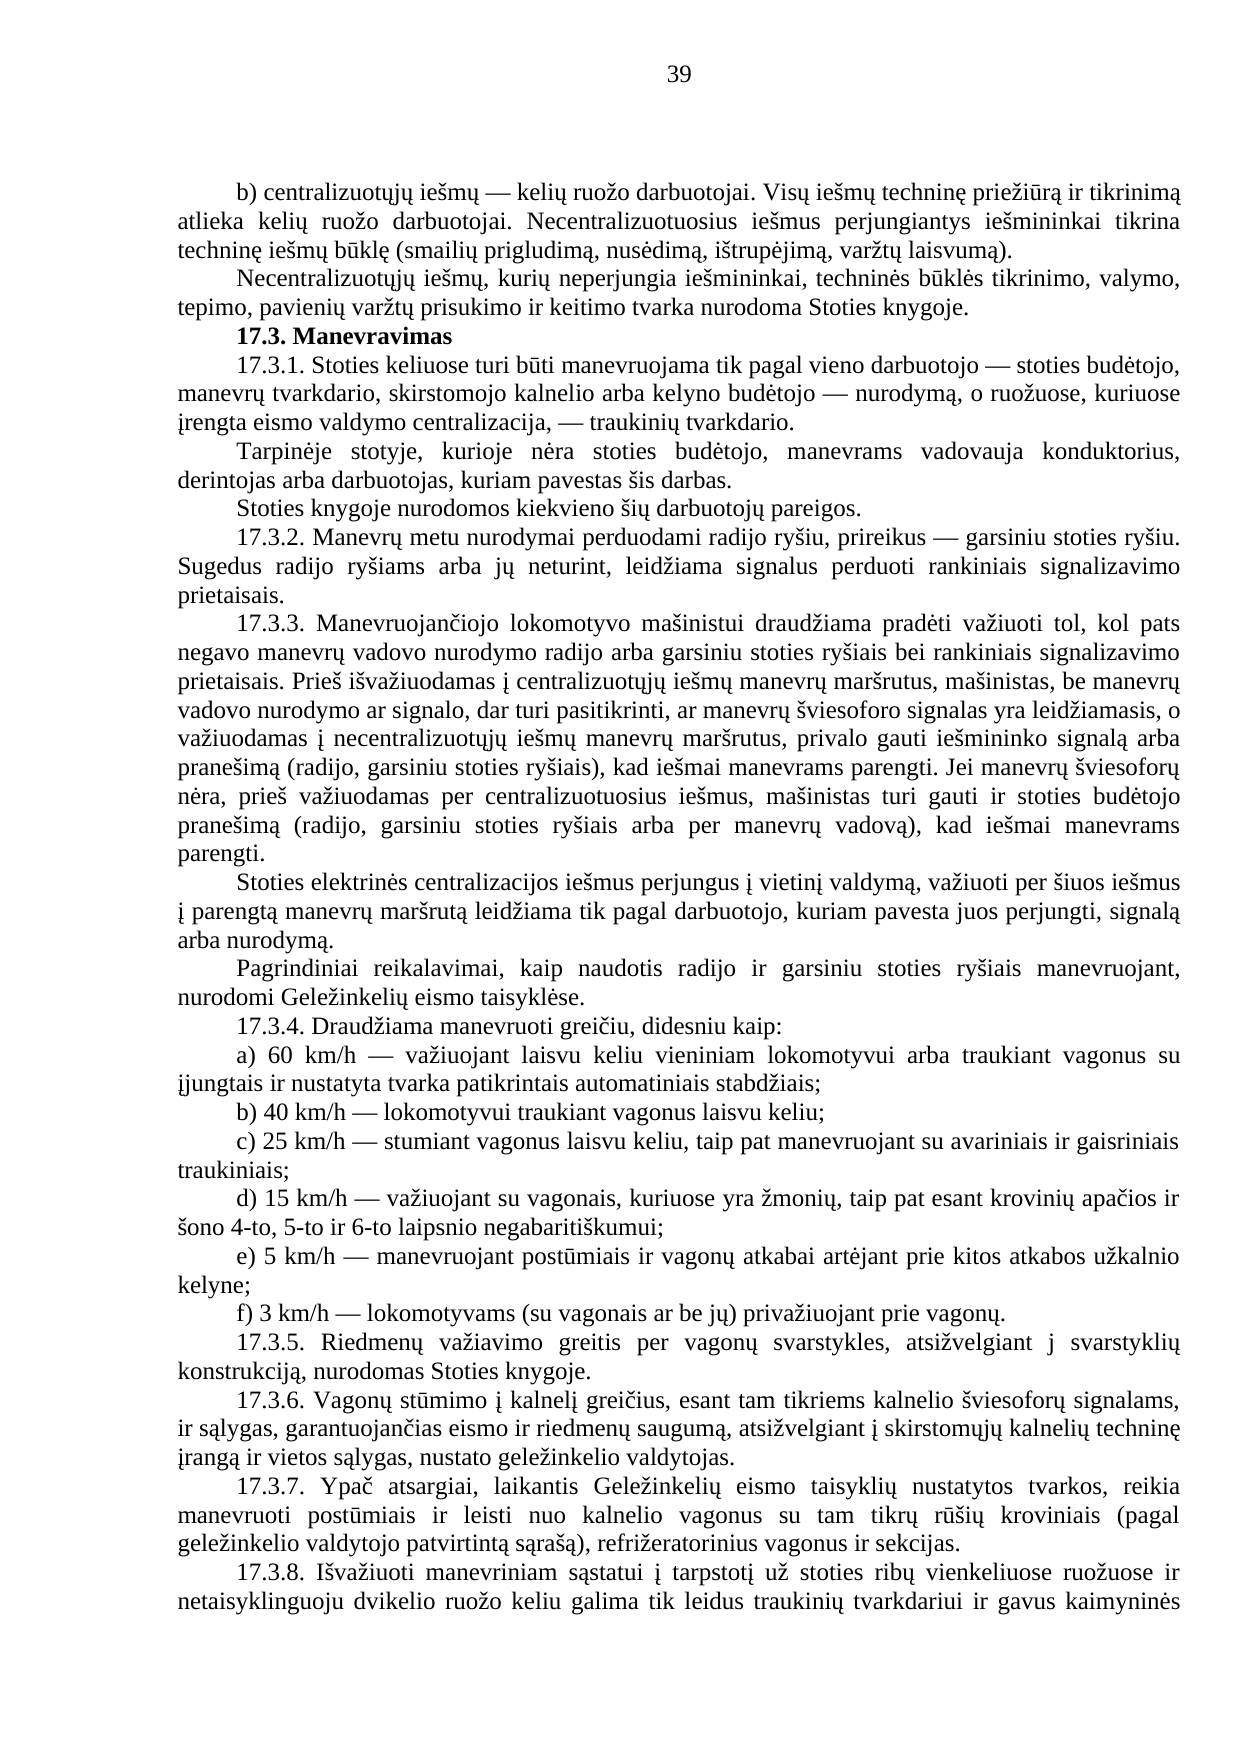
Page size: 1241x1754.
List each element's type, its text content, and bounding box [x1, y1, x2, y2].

text e) 5 km/h — manevruojant postūmiais ir vagonų atkabai artėjant prie kitos atkabos užkalnio kelyne; [177, 1241, 1181, 1298]
text Necentralizuotųjų iešmų, kurių neperjungia iešmininkai, techninės būklės tikrinimo, valymo, tepimo, pavienių varžtų prisukimo ir keitimo tvarka nurodoma Stoties knygoje. [177, 263, 1181, 321]
text Stoties knygoje nurodomos kiekvieno šių darbuotojų pareigos. [177, 493, 1181, 522]
text Tarpinėje stotyje, kurioje nėra stoties budėtojo, manevrams vadovauja konduktorius, derintojas arba darbuotojas, kuriam pavestas šis darbas. [177, 436, 1181, 493]
text b) centralizuotųjų iešmų — kelių ruožo darbuotojai. Visų iešmų techninę priežiūrą ir tikrinimą atlieka kelių ruožo darbuotojai. Necentralizuotuosius iešmus perjungiantys iešmininkai tikrina techninę iešmų būklę (smailių prigludimą, nusėdimą, ištrupėjimą, varžtų laisvumą). [177, 177, 1181, 263]
text b) 40 km/h — lokomotyvui traukiant vagonus laisvu keliu; [177, 1097, 1181, 1126]
text 17.3. Manevravimas [236, 321, 1139, 350]
text 17.3.4. Draudžiama manevruoti greičiu, didesniu kaip: [177, 1011, 1181, 1040]
text 17.3.7. Ypač atsargiai, laikantis Geležinkelių eismo taisyklių nustatytos tvarkos, reikia manevruoti postūmiais ir leisti nuo kalnelio vagonus su tam tikrų rūšių kroviniais (pagal geležinkelio valdytojo patvirtintą sąrašą), refrižeratorinius vagonus ir sekcijas. [177, 1471, 1181, 1557]
text 17.3.2. Manevrų metu nurodymai perduodami radijo ryšiu, prireikus — garsiniu stoties ryšiu. Sugedus radijo ryšiams arba jų neturint, leidžiama signalus perduoti rankiniais signalizavimo prietaisais. [177, 522, 1181, 608]
text 17.3.3. Manevruojančiojo lokomotyvo mašinistui draudžiama pradėti važiuoti tol, kol pats negavo manevrų vadovo nurodymo radijo arba garsiniu stoties ryšiais bei rankiniais signalizavimo prietaisais. Prieš išvažiuodamas į centralizuotųjų iešmų manevrų maršrutus, mašinistas, be manevrų vadovo nurodymo ar signalo, dar turi pasitikrinti, ar manevrų šviesoforo signalas yra leidžiamasis, o važiuodamas į necentralizuotųjų iešmų manevrų maršrutus, privalo gauti iešmininko signalą arba pranešimą (radijo, garsiniu stoties ryšiais), kad iešmai manevrams parengti. Jei manevrų šviesoforų nėra, prieš važiuodamas per centralizuotuosius iešmus, mašinistas turi gauti ir stoties budėtojo pranešimą (radijo, garsiniu stoties ryšiais arba per manevrų vadovą), kad iešmai manevrams parengti. [177, 608, 1181, 867]
text a) 60 km/h — važiuojant laisvu keliu vieniniam lokomotyvui arba traukiant vagonus su įjungtais ir nustatyta tvarka patikrintais automatiniais stabdžiais; [177, 1040, 1181, 1097]
text 17.3.8. Išvažiuoti manevriniam sąstatui į tarpstotį už stoties ribų vienkeliuose ruožuose ir netaisyklinguoju dvikelio ruožo keliu galima tik leidus traukinių tvarkdariui ir gavus kaimyninės [177, 1557, 1181, 1615]
text Stoties elektrinės centralizacijos iešmus perjungus į vietinį valdymą, važiuoti per šiuos iešmus į parengtą manevrų maršrutą leidžiama tik pagal darbuotojo, kuriam pavesta juos perjungti, signalą arba nurodymą. [177, 867, 1181, 953]
text 17.3.5. Riedmenų važiavimo greitis per vagonų svarstykles, atsižvelgiant j svarstyklių konstrukciją, nurodomas Stoties knygoje. [177, 1327, 1181, 1385]
text d) 15 km/h — važiuojant su vagonais, kuriuose yra žmonių, taip pat esant krovinių apačios ir šono 4-to, 5-to ir 6-to laipsnio negabaritiškumui; [177, 1183, 1181, 1241]
text Pagrindiniai reikalavimai, kaip naudotis radijo ir garsiniu stoties ryšiais manevruojant, nurodomi Geležinkelių eismo taisyklėse. [177, 953, 1181, 1011]
text 17.3.6. Vagonų stūmimo į kalnelį greičius, esant tam tikriems kalnelio šviesoforų signalams, ir sąlygas, garantuojančias eismo ir riedmenų saugumą, atsižvelgiant į skirstomųjų kalnelių techninę įrangą ir vietos sąlygas, nustato geležinkelio valdytojas. [177, 1385, 1181, 1471]
text c) 25 km/h — stumiant vagonus laisvu keliu, taip pat manevruojant su avariniais ir gaisriniais traukiniais; [177, 1126, 1181, 1183]
text f) 3 km/h — lokomotyvams (su vagonais ar be jų) privažiuojant prie vagonų. [177, 1298, 1181, 1327]
text 17.3.1. Stoties keliuose turi būti manevruojama tik pagal vieno darbuotojo — stoties budėtojo, manevrų tvarkdario, skirstomojo kalnelio arba kelyno budėtojo — nurodymą, o ruožuose, kuriuose įrengta eismo valdymo centralizacija, — traukinių tvarkdario. [177, 350, 1181, 436]
